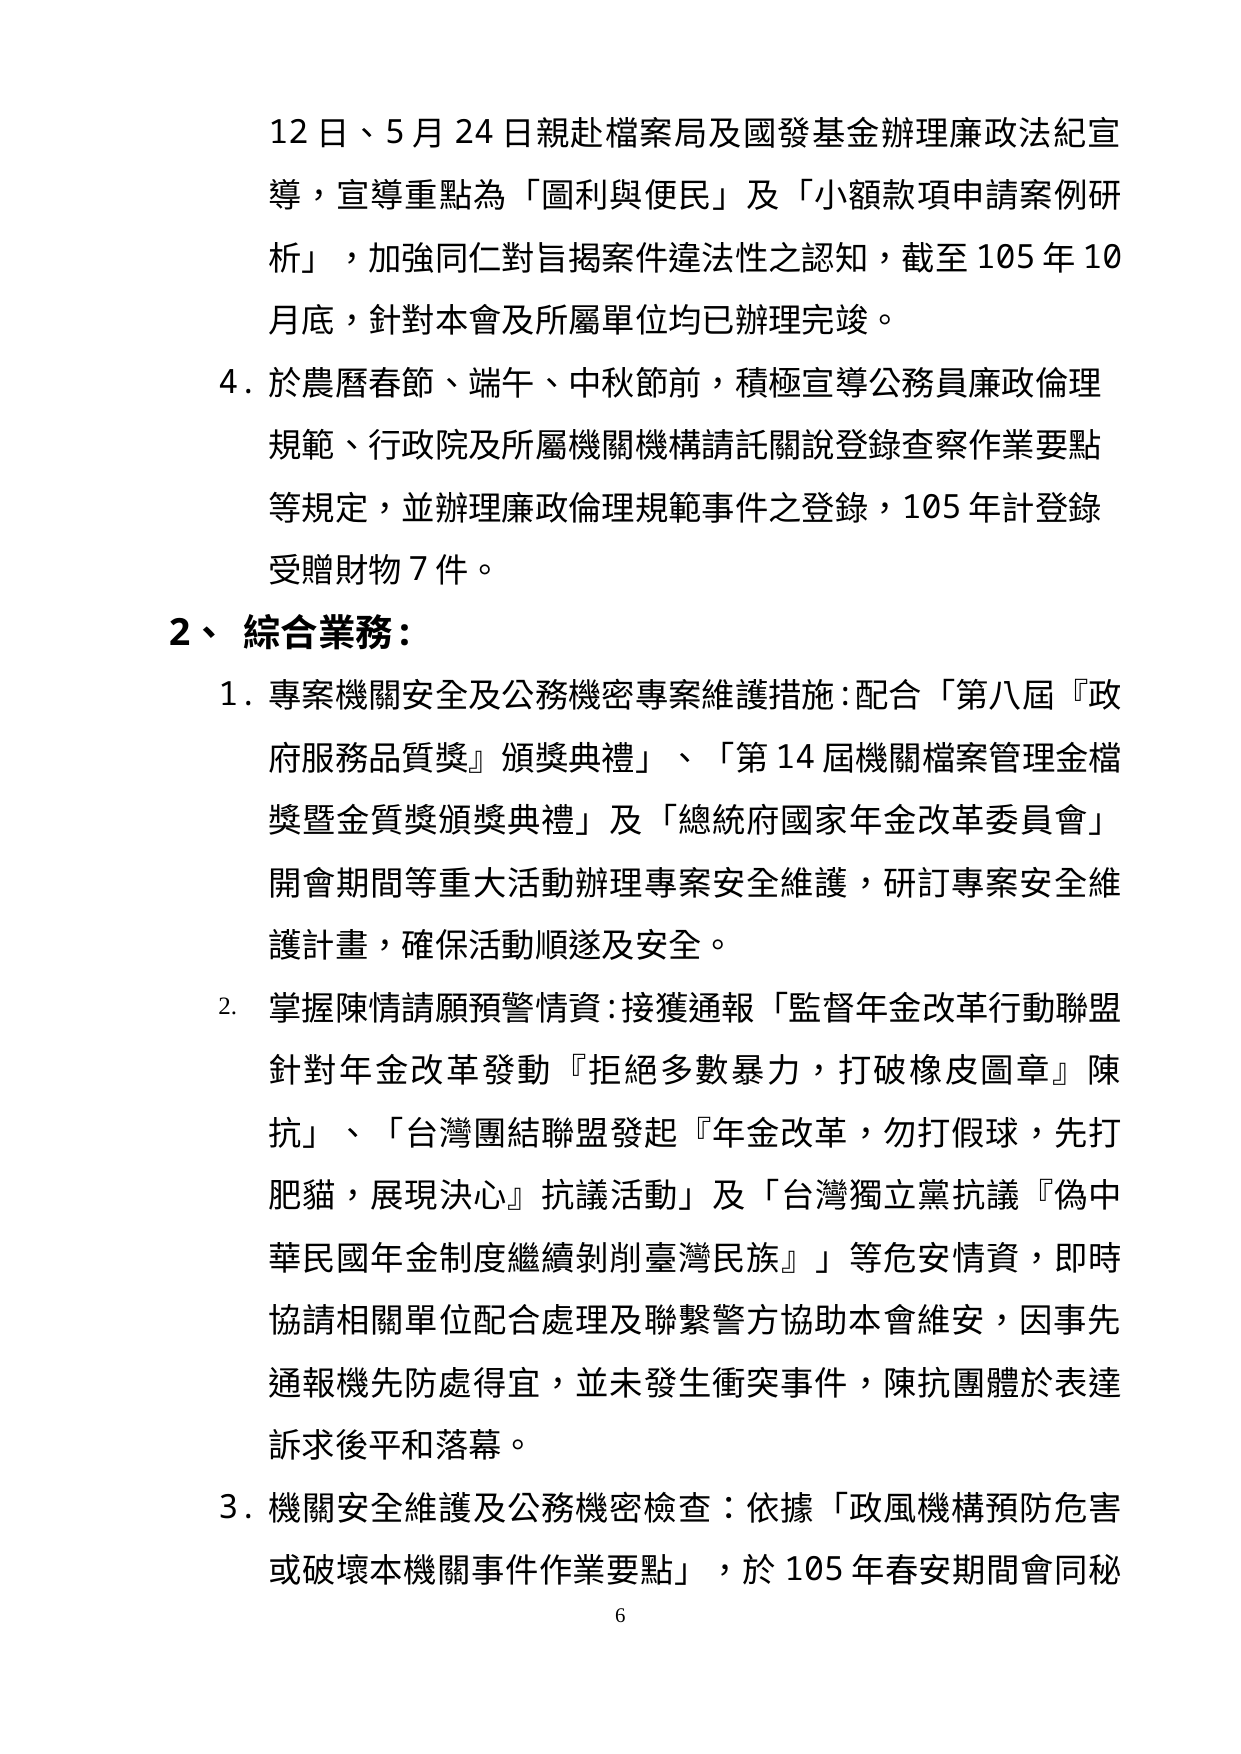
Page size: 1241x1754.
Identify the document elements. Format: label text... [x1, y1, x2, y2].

list 機關安全維護及公務機密檢查：依據「政風機構預防危害或破壞本機關事件作業要點」，於105年春安期間會同秘 [218, 1464, 1122, 1589]
list 掌握陳情請願預警情資:接獲通報「監督年金改革行動聯盟針對年金改革發動『拒絕多數暴力，打破橡皮圖章』陳抗」、「台灣團結聯盟發起『年金改革，勿打假球，先打肥貓，展現決心』抗議活動」及「台灣獨立黨抗議『偽中華民國年金制度繼續剝削臺灣民族』」等危安情資，即時協請相關單位配合處理及聯繫警方協助本會維安，因事先通報機先防處得宜，並未發生衝突事件，陳抗團體於表達訴求後平和落幕。 [218, 964, 1122, 1464]
list 12日、5月24日親赴檔案局及國發基金辦理廉政法紀宣導，宣導重點為「圖利與便民」及「小額款項申請案例研析」，加強同仁對旨揭案件違法性之認知，截至105年10月底，針對本會及所屬單位均已辦理完竣。 [218, 89, 1122, 339]
list 綜合業務: [168, 589, 1122, 651]
list 專案機關安全及公務機密專案維護措施:配合「第八屆『政府服務品質獎』頒獎典禮」、「第14屆機關檔案管理金檔獎暨金質獎頒獎典禮」及「總統府國家年金改革委員會」開會期間等重大活動辦理專案安全維護，研訂專案安全維護計畫，確保活動順遂及安全。 [218, 651, 1122, 964]
list 於農曆春節、端午、中秋節前，積極宣導公務員廉政倫理規範、行政院及所屬機關機構請託關說登錄查察作業要點等規定，並辦理廉政倫理規範事件之登錄，105年計登錄受贈財物7件。 [218, 339, 1122, 589]
